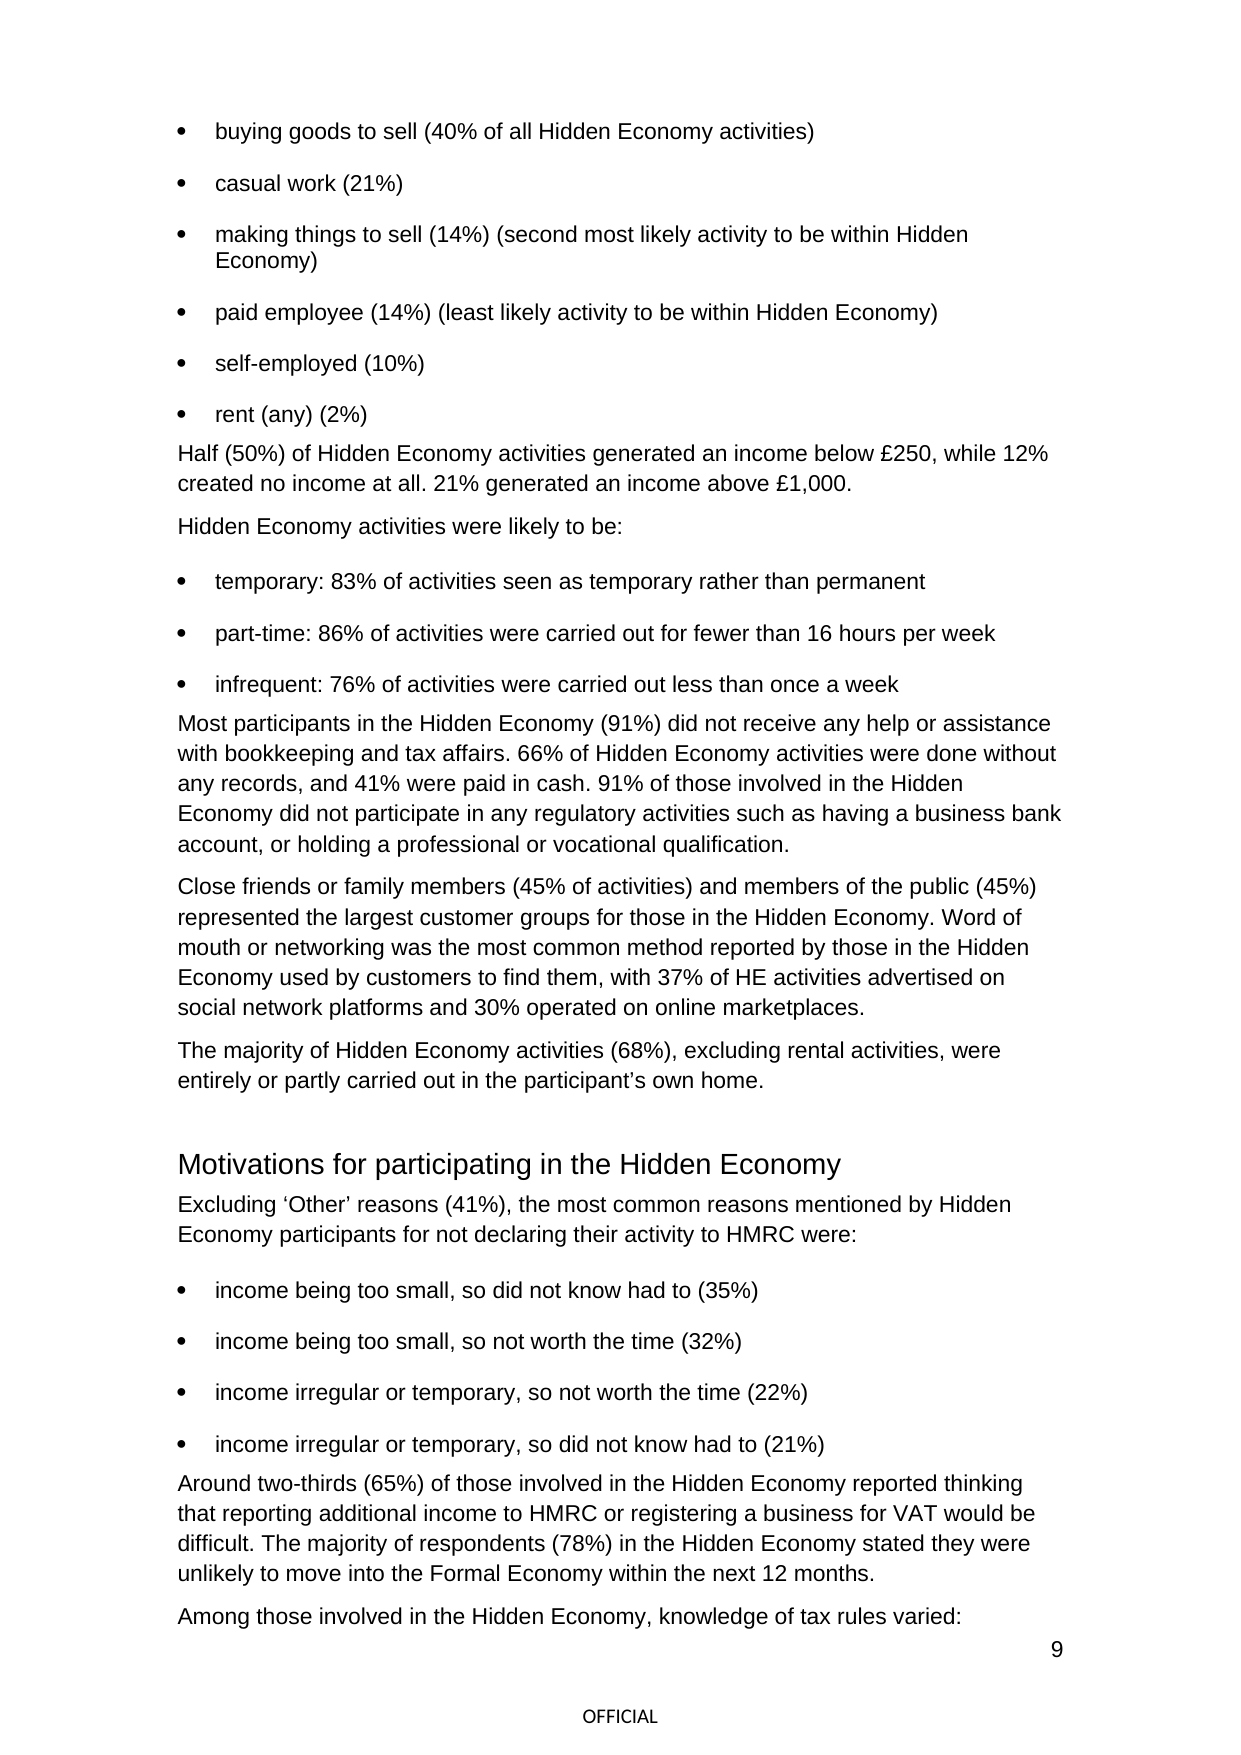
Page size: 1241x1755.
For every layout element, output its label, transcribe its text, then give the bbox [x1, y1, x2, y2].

list paid employee (14%) (least likely activity to be within Hidden Economy) [177, 298, 1063, 325]
list buying goods to sell (40% of all Hidden Economy activities) [177, 118, 1063, 144]
text Hidden Economy activities were likely to be: [177, 513, 1063, 539]
list income being too small, so did not know had to (35%) [177, 1277, 1063, 1303]
list income being too small, so not worth the time (32%) [177, 1328, 1063, 1354]
list temporary: 83% of activities seen as temporary rather than permanent [177, 568, 1063, 594]
text Close friends or family members (45% of activities) and members of the public (45%) represented the largest customer groups for those in the Hidden Economy. Word of mouth or networking was the most common method reported by those in the Hidden Economy used by customers to find them, with 37% of HE activities advertised on social network platforms and 30% operated on online marketplaces. [177, 873, 1063, 1021]
list self-employed (10%) [177, 350, 1063, 376]
list rent (any) (2%) [177, 401, 1063, 428]
list income irregular or temporary, so did not know had to (21%) [177, 1431, 1063, 1457]
list casual work (21%) [177, 169, 1063, 196]
list part-time: 86% of activities were carried out for fewer than 16 hours per week [177, 619, 1063, 646]
list income irregular or temporary, so not worth the time (22%) [177, 1379, 1063, 1406]
text Among those involved in the Hidden Economy, knowledge of tax rules varied: [177, 1603, 1063, 1629]
text Excluding ‘Other’ reasons (41%), the most common reasons mentioned by Hidden Economy participants for not declaring their activity to HMRC were: [177, 1191, 1063, 1248]
text The majority of Hidden Economy activities (68%), excluding rental activities, were entirely or partly carried out in the participant’s own home. [177, 1037, 1063, 1093]
subtitle Motivations for participating in the Hidden Economy [177, 1147, 1063, 1181]
text Half (50%) of Hidden Economy activities generated an income below £250, while 12% created no income at all. 21% generated an income above £1,000. [177, 440, 1063, 497]
list making things to sell (14%) (second most likely activity to be within Hidden Economy) [177, 221, 1063, 273]
text Around two-thirds (65%) of those involved in the Hidden Economy reported thinking that reporting additional income to HMRC or registering a business for VAT would be difficult. The majority of respondents (78%) in the Hidden Economy stated they were unlikely to move into the Formal Economy within the next 12 months. [177, 1469, 1063, 1587]
list infrequent: 76% of activities were carried out less than once a week [177, 671, 1063, 697]
text Most participants in the Hidden Economy (91%) did not receive any help or assistance with bookkeeping and tax affairs. 66% of Hidden Economy activities were done without any records, and 41% were paid in cash. 91% of those involved in the Hidden Economy did not participate in any regulatory activities such as having a business bank account, or holding a professional or vocational qualification. [177, 710, 1063, 857]
